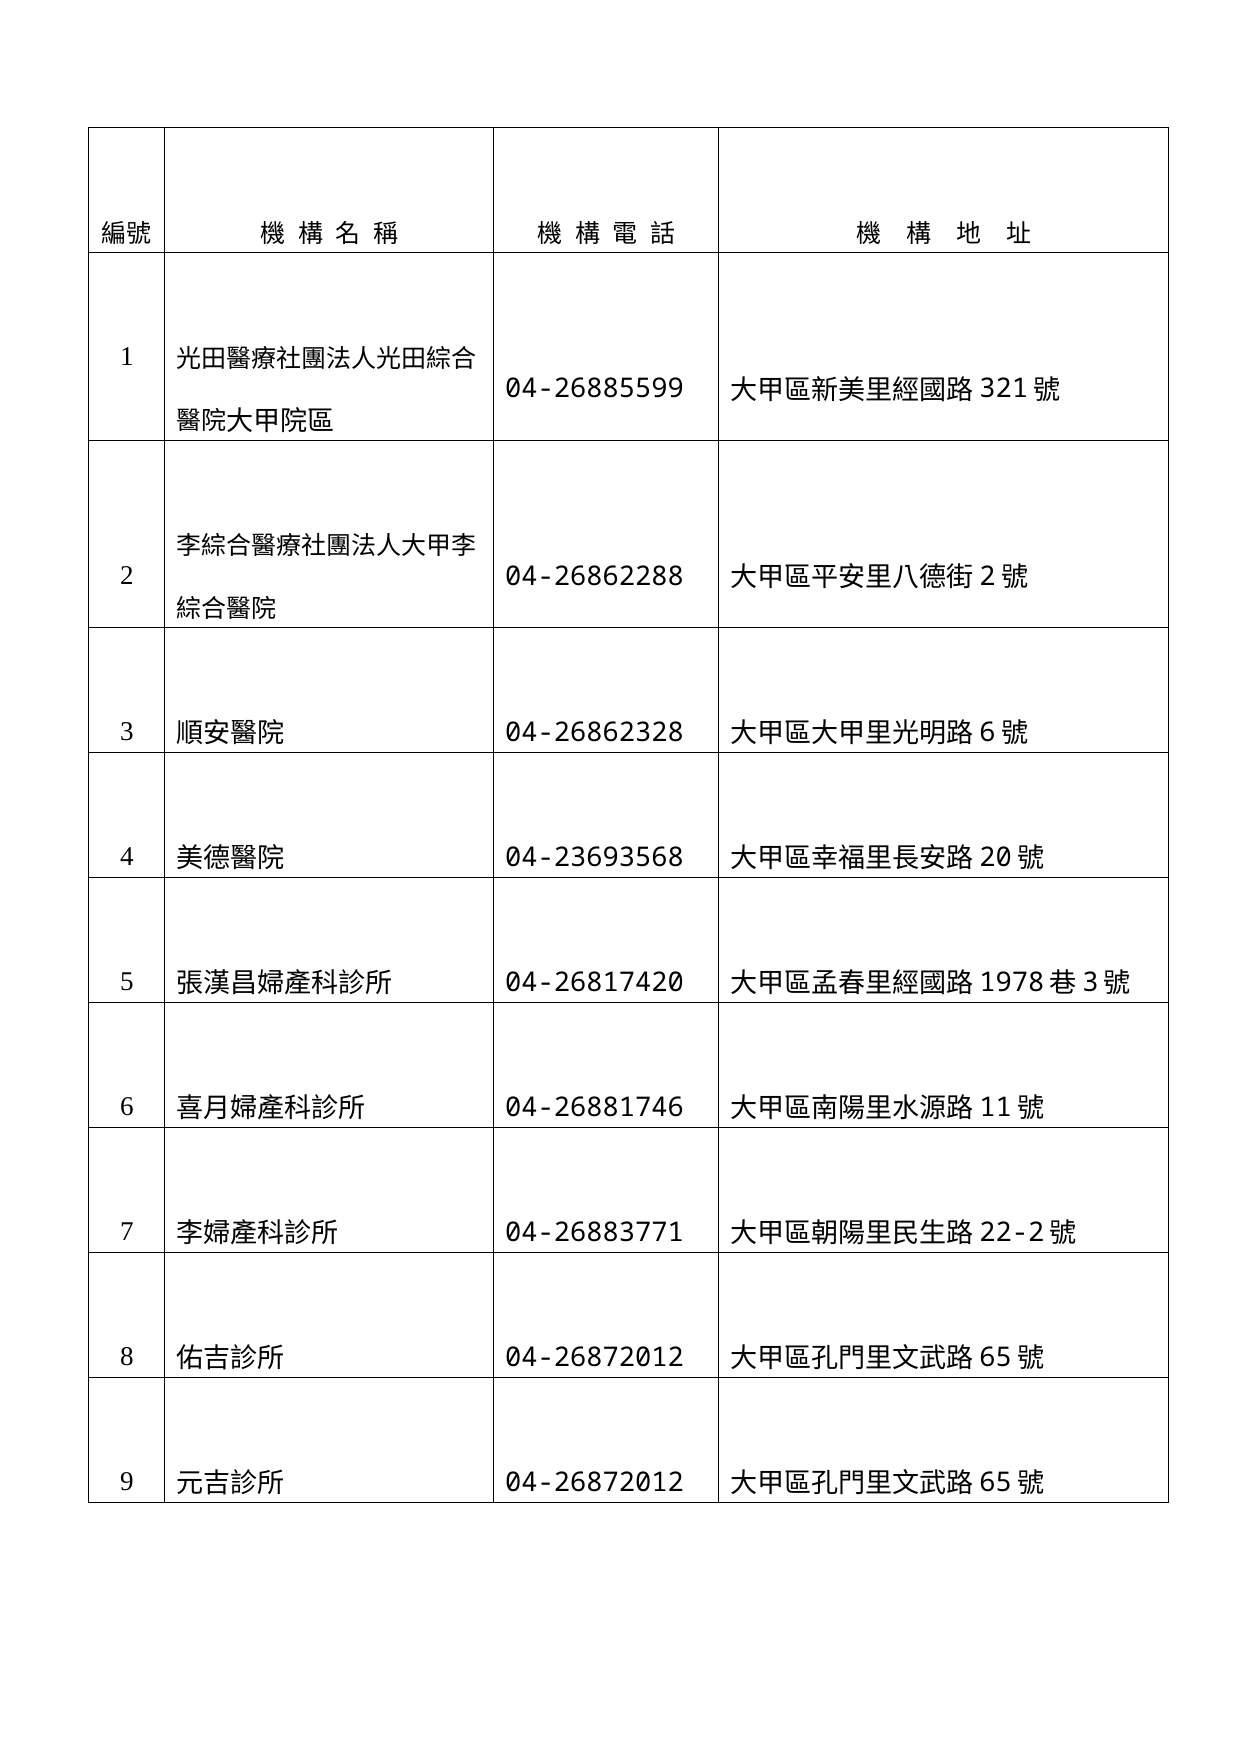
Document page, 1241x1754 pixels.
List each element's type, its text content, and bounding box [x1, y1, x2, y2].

table_header 機 構 地 址 [719, 128, 1168, 252]
table_cell 光田醫療社團法人光田綜合醫院大甲院區 [165, 253, 493, 439]
table_cell 喜月婦產科診所 [165, 1003, 493, 1127]
table_cell 美德醫院 [165, 753, 493, 877]
table_cell 大甲區朝陽里民生路22-2號 [719, 1128, 1168, 1252]
table_cell 大甲區孟春里經國路1978巷3號 [719, 878, 1168, 1002]
table_cell 7 [89, 1128, 164, 1252]
table_cell 8 [89, 1253, 164, 1377]
table_cell 李綜合醫療社團法人大甲李綜合醫院 [165, 441, 493, 627]
table_cell 2 [89, 441, 164, 627]
table_cell 1 [89, 253, 164, 439]
table_cell 大甲區新美里經國路321號 [719, 253, 1168, 439]
table_cell 4 [89, 753, 164, 877]
table_cell 3 [89, 628, 164, 752]
table_cell 04-26817420 [494, 878, 718, 1002]
table_header 機 構 名 稱 [165, 128, 493, 252]
table_cell 04-26881746 [494, 1003, 718, 1127]
table_cell 張漢昌婦產科診所 [165, 878, 493, 1002]
table_cell 大甲區幸福里長安路20號 [719, 753, 1168, 877]
table_cell 04-23693568 [494, 753, 718, 877]
table_cell 大甲區孔門里文武路65號 [719, 1253, 1168, 1377]
table_cell 04-26883771 [494, 1128, 718, 1252]
table_cell 04-26872012 [494, 1253, 718, 1377]
table_cell 9 [89, 1378, 164, 1502]
table_cell 大甲區南陽里水源路11號 [719, 1003, 1168, 1127]
table_cell 元吉診所 [165, 1378, 493, 1502]
table_cell 順安醫院 [165, 628, 493, 752]
table_cell 5 [89, 878, 164, 1002]
table_cell 李婦產科診所 [165, 1128, 493, 1252]
table_header 編號 [89, 128, 164, 252]
table_header 機 構 電 話 [494, 128, 718, 252]
table_cell 04-26862328 [494, 628, 718, 752]
table_cell 佑吉診所 [165, 1253, 493, 1377]
table_cell 6 [89, 1003, 164, 1127]
table_cell 大甲區平安里八德街2號 [719, 441, 1168, 627]
table_cell 04-26872012 [494, 1378, 718, 1502]
table_cell 大甲區大甲里光明路6號 [719, 628, 1168, 752]
table_cell 04-26862288 [494, 441, 718, 627]
table_cell 大甲區孔門里文武路65號 [719, 1378, 1168, 1502]
table_cell 04-26885599 [494, 253, 718, 439]
